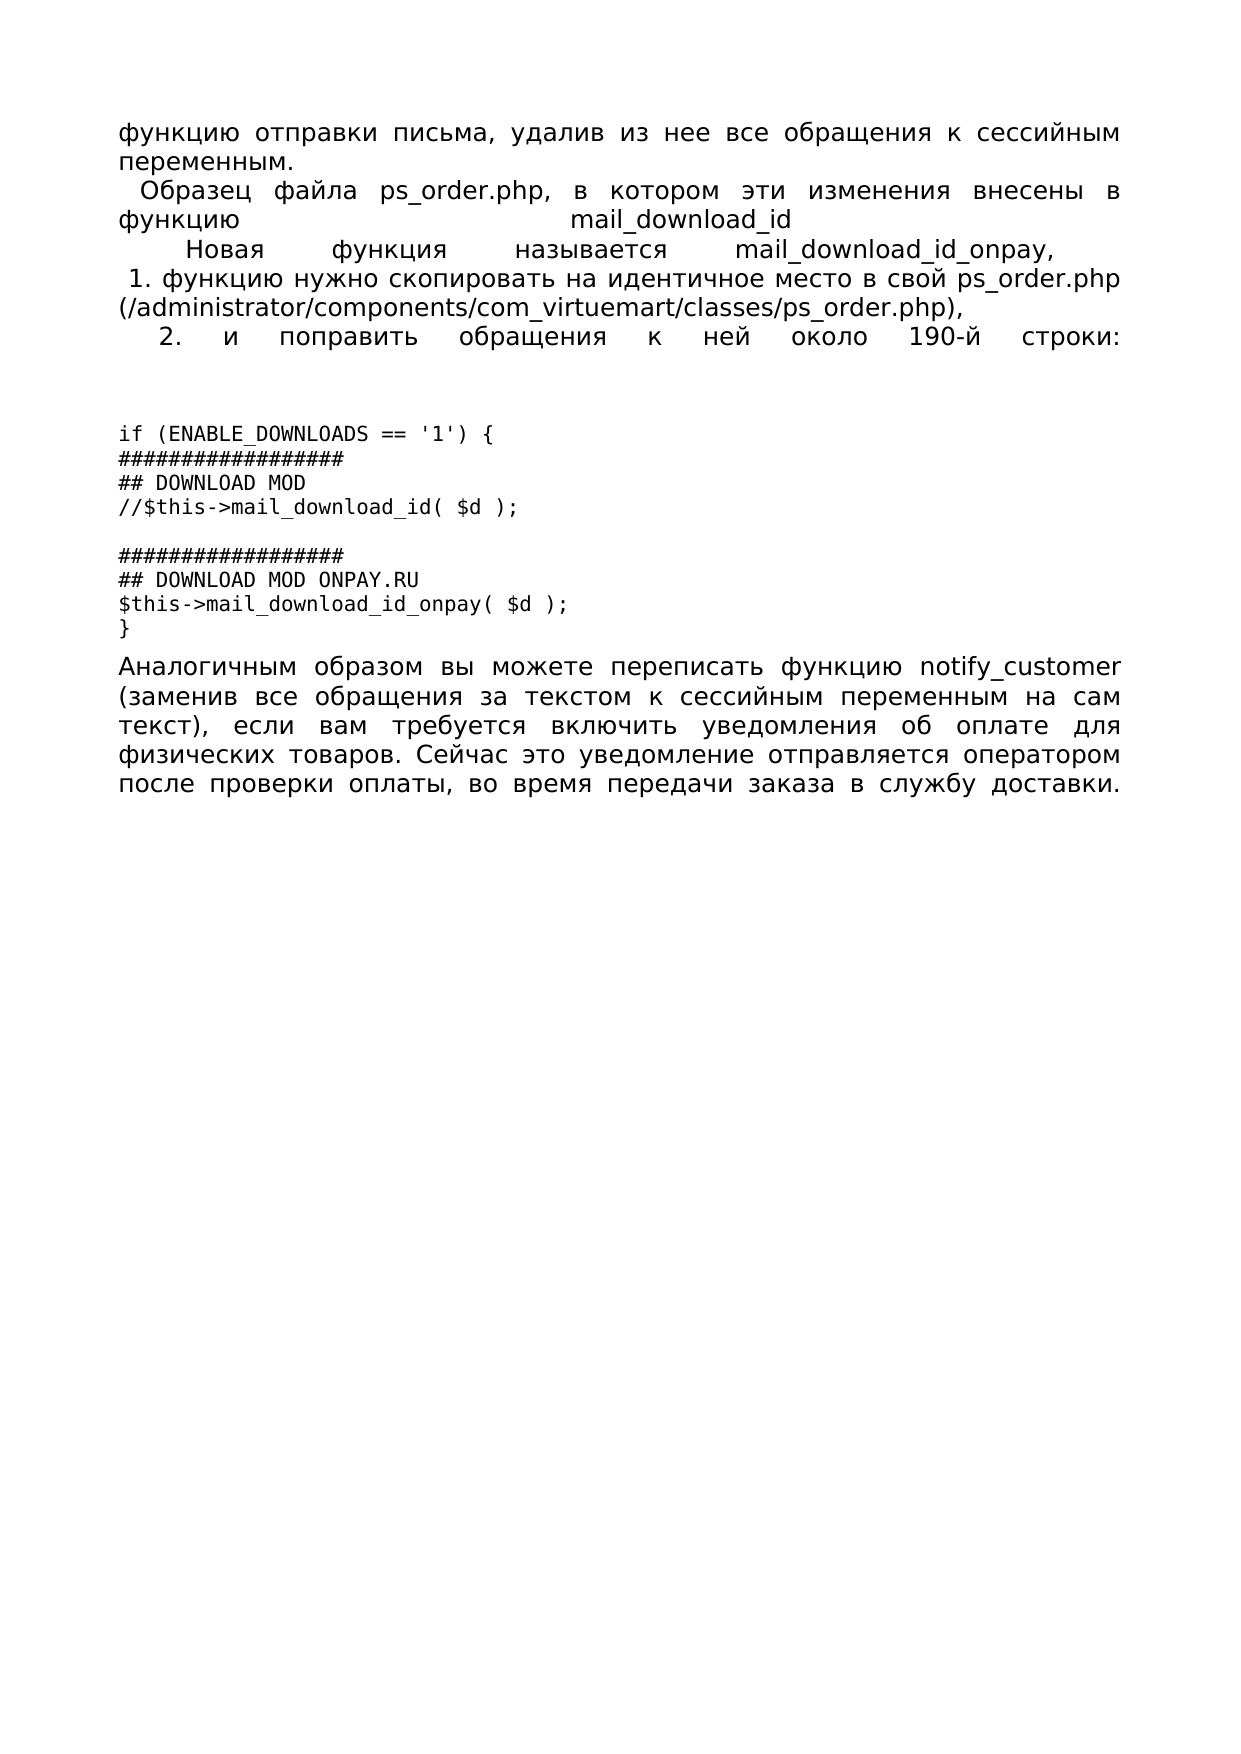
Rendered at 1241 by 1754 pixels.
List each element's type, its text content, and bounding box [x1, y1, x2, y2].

text Аналогичным образом вы можете переписать функцию notify_customer (заменив все обращения за текстом к сессийным переменным на сам текст), если вам требуется включить уведомления об оплате для физических товаров. Сейчас это уведомление отправляется оператором после проверки оплаты, во время передачи заказа в службу доставки. [118, 652, 1122, 827]
text if (ENABLE_DOWNLOADS == '1') { ################## ## DOWNLOAD MOD //$this->mail_download_id( $d ); ################## ## DOWNLOAD MOD ONPAY.RU $this->mail_download_id_onpay( $d ); } [118, 422, 1122, 641]
text функцию отправки письма, удалив из нее все обращения к сессийным переменным. Образец файла ps_order.php, в котором эти изменения внесены в функцию mail_download_id Новая функция называется mail_download_id_onpay, 1. функцию нужно скопировать на идентичное место в свой ps_order.php (/administrator/components/com_virtuemart/classes/ps_order.php), 2. и поправить обращения к ней около 190-й строки: [118, 118, 1122, 410]
